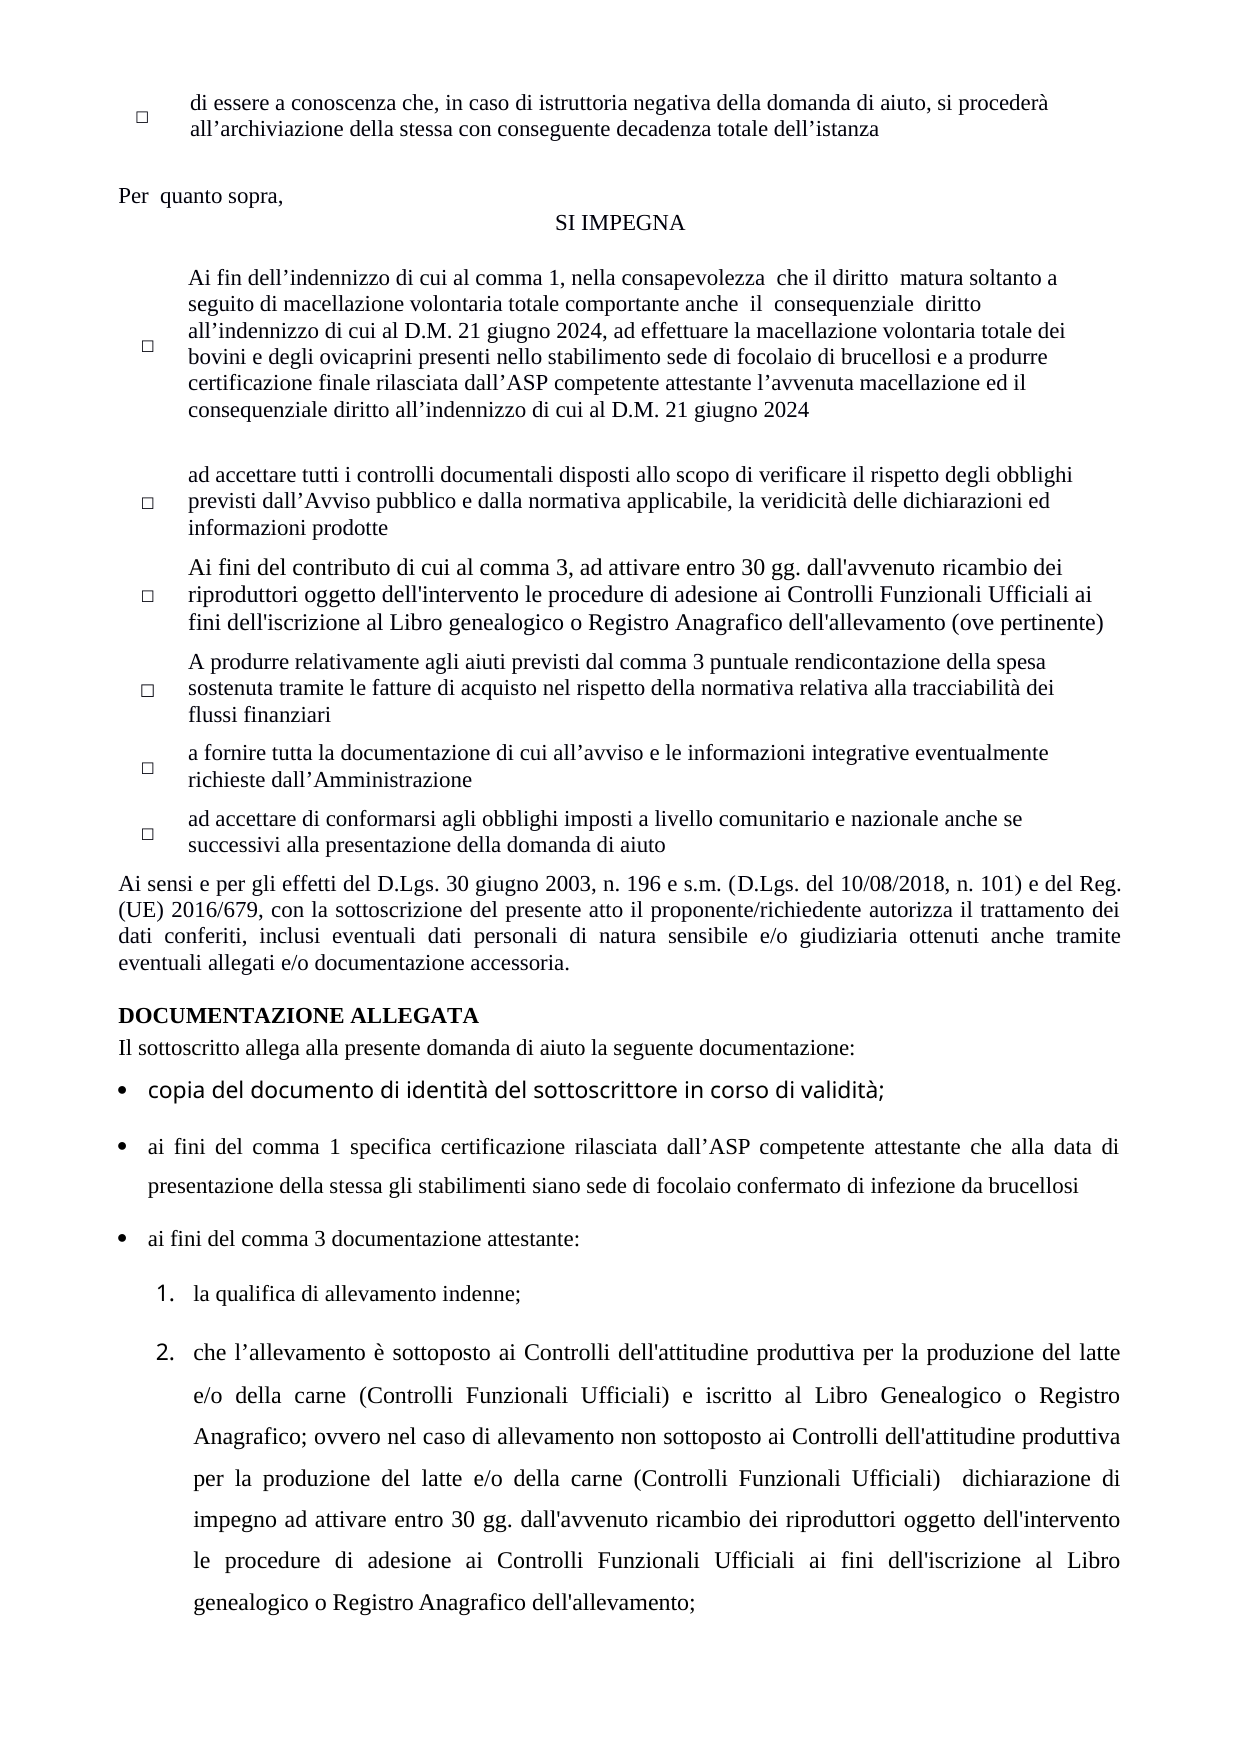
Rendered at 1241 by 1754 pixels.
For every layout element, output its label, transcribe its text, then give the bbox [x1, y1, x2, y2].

table_header ☐ [118, 461, 177, 553]
text Per quanto sopra, [118, 183, 1122, 209]
list ai fini del comma 1 specifica certificazione rilasciata dall’ASP competente attestante che alla data di presentazione della stessa gli stabilimenti siano sede di focolaio confermato di infezione da brucellosi [118, 1133, 1122, 1199]
table_cell Ai fini del contributo di cui al comma 3, ad attivare entro 30 gg. dall'avvenuto ricambio dei riproduttori oggetto dell'intervento le procedure di adesione ai Controlli Funzionali Ufficiali ai fini dell'iscrizione al Libro genealogico o Registro Anagrafico dell'allevamento (ove pertinente) [177, 553, 1121, 648]
text documentazione ALLEGATA [118, 1002, 1122, 1028]
text Il sottoscritto allega alla presente domanda di aiuto la seguente documentazione: [118, 1034, 1122, 1061]
table_header ☐ [118, 264, 177, 435]
list che l’allevamento è sottoposto ai Controlli dell'attitudine produttiva per la produzione del latte e/o della carne (Controlli Funzionali Ufficiali) e iscritto al Libro Genealogico o Registro Anagrafico; ovvero nel caso di allevamento non sottoposto ai Controlli dell'attitudine produttiva per la produzione del latte e/o della carne (Controlli Funzionali Ufficiali) dichiarazione di impegno ad attivare entro 30 gg. dall'avvenuto ricambio dei riproduttori oggetto dell'intervento le procedure di adesione ai Controlli Funzionali Ufficiali ai fini dell'iscrizione al Libro genealogico o Registro Anagrafico dell'allevamento; [156, 1336, 1122, 1615]
table_header Ai fin dell’indennizzo di cui al comma 1, nella consapevolezza che il diritto matura soltanto a seguito di macellazione volontaria totale comportante anche il consequenziale diritto all’indennizzo di cui al D.M. 21 giugno 2024, ad effettuare la macellazione volontaria totale dei bovini e degli ovicaprini presenti nello stabilimento sede di focolaio di brucellosi e a produrre certificazione finale rilasciata dall’ASP competente attestante l’avvenuta macellazione ed il consequenziale diritto all’indennizzo di cui al D.M. 21 giugno 2024 [177, 264, 1121, 435]
table_cell di essere a conoscenza che, in caso di istruttoria negativa della domanda di aiuto, si procederà all’archiviazione della stessa con conseguente decadenza totale dell’istanza [179, 89, 1123, 154]
table_cell ☐ [118, 553, 177, 648]
table_cell ☐ [118, 740, 177, 805]
table_cell ☐ [124, 89, 178, 154]
table_cell a fornire tutta la documentazione di cui all’avviso e le informazioni integrative eventualmente richieste dall’Amministrazione [177, 740, 1121, 805]
table_header ad accettare tutti i controlli documentali disposti allo scopo di verificare il rispetto degli obblighi previsti dall’Avviso pubblico e dalla normativa applicabile, la veridicità delle dichiarazioni ed informazioni prodotte [177, 461, 1121, 553]
table_cell A produrre relativamente agli aiuti previsti dal comma 3 puntuale rendicontazione della spesa sostenuta tramite le fatture di acquisto nel rispetto della normativa relativa alla tracciabilità dei flussi finanziari [177, 648, 1121, 739]
list copia del documento di identità del sottoscrittore in corso di validità; [118, 1074, 1122, 1105]
text Ai sensi e per gli effetti del D.Lgs. 30 giugno 2003, n. 196 e s.m. (D.Lgs. del 10/08/2018, n. 101) e del Reg. (UE) 2016/679, con la sottoscrizione del presente atto il proponente/richiedente autorizza il trattamento dei dati conferiti, inclusi eventuali dati personali di natura sensibile e/o giudiziaria ottenuti anche tramite eventuali allegati e/o documentazione accessoria. [118, 870, 1122, 975]
table_cell ☐ [118, 805, 177, 870]
table_cell ☐ [118, 648, 177, 739]
list ai fini del comma 3 documentazione attestante: [118, 1224, 1122, 1251]
table_cell ad accettare di conformarsi agli obblighi imposti a livello comunitario e nazionale anche se successivi alla presentazione della domanda di aiuto [177, 805, 1121, 870]
list la qualifica di allevamento indenne; [156, 1277, 1122, 1308]
text SI IMPEGNA [118, 209, 1122, 235]
